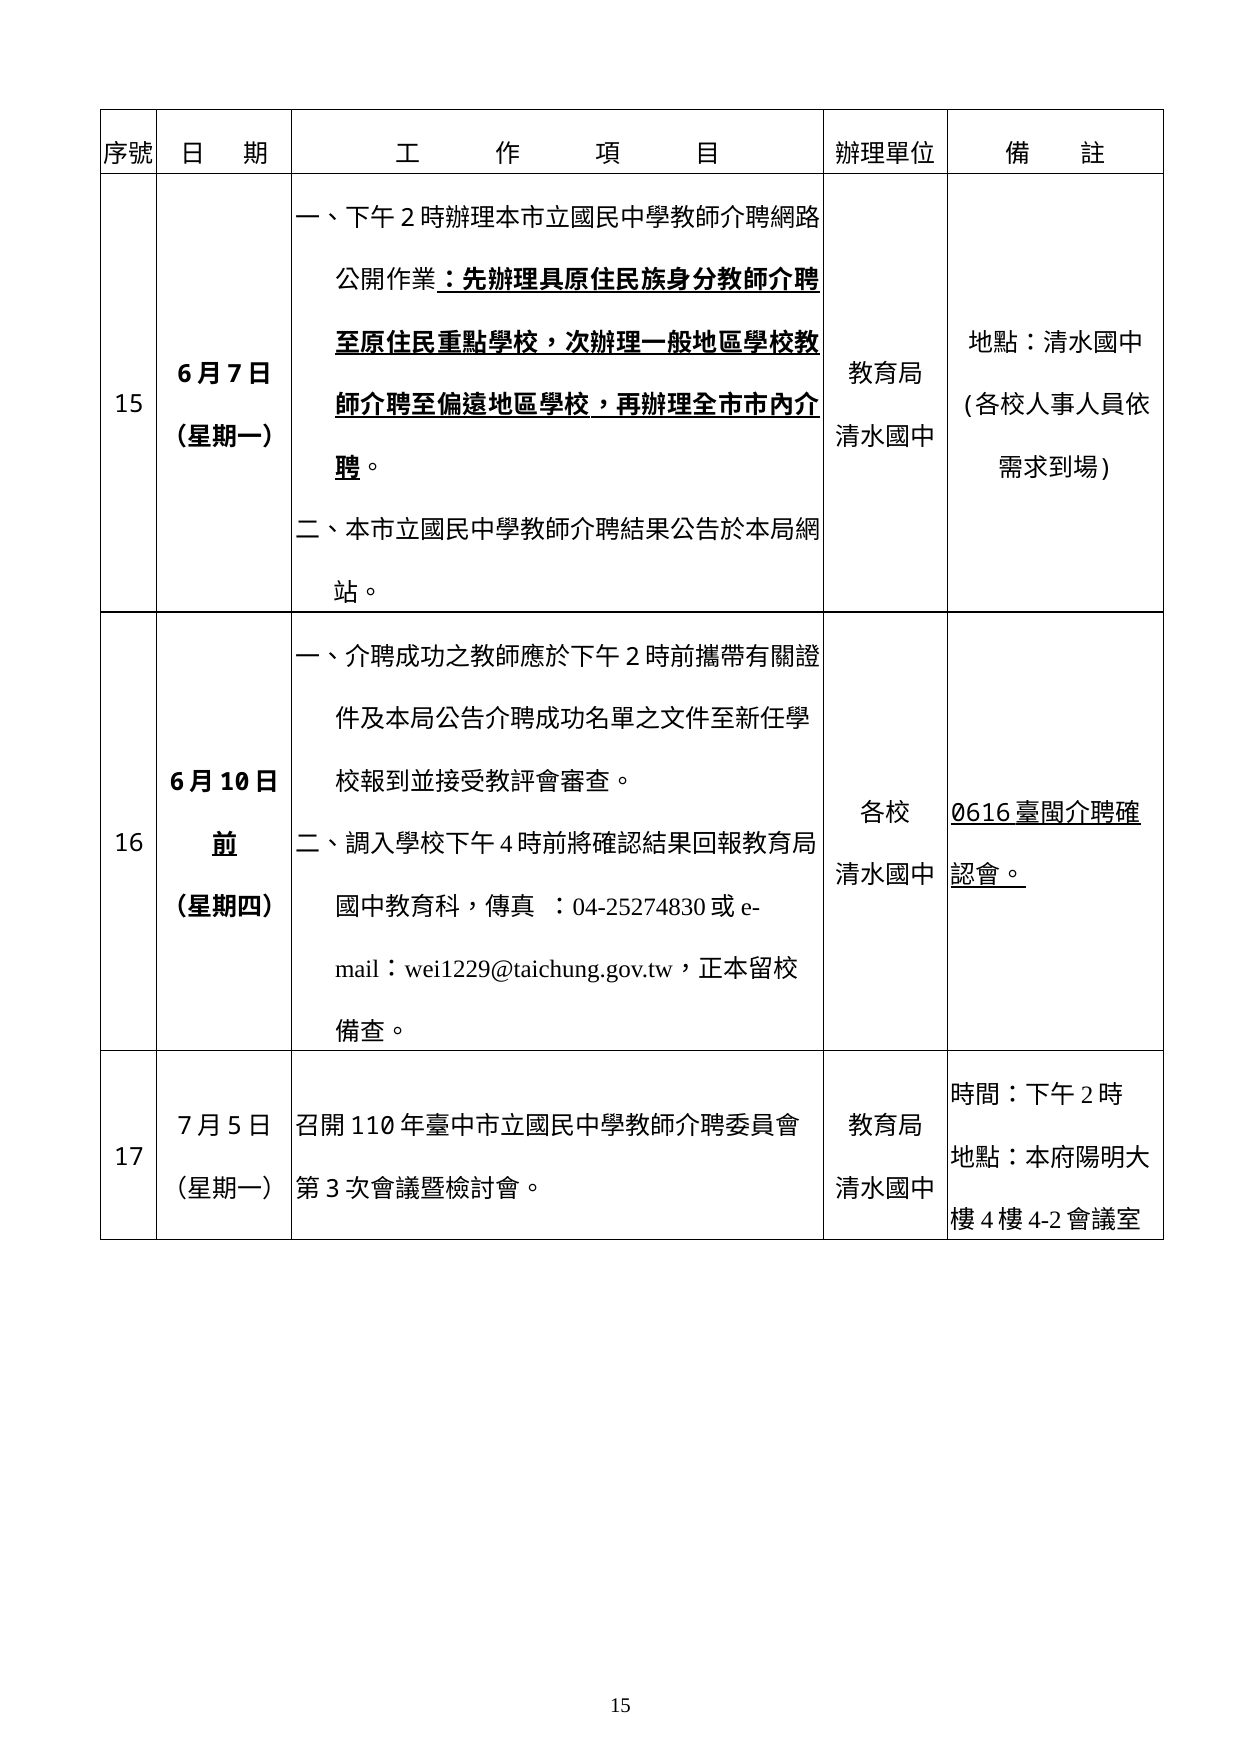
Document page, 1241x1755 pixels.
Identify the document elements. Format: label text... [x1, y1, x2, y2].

table_cell 時間：下午2時 地點：本府陽明大樓4樓4-2會議室 [948, 1051, 1163, 1238]
table_cell 一、介聘成功之教師應於下午2時前攜帶有關證件及本局公告介聘成功名單之文件至新任學校報到並接受教評會審查。 二、調入學校下午4時前將確認結果回報教育局國中教育科，傳真 ：04-25274830或e-mail：wei1229@taichung.gov.tw，正本留校備查。 [292, 613, 823, 1050]
table_cell 16 [101, 613, 156, 1050]
table_cell 0616臺閩介聘確認會。 [948, 613, 1163, 1050]
table_header 日 期 [157, 110, 291, 173]
table_cell 地點：清水國中 (各校人事人員依需求到場) [948, 174, 1163, 611]
table_cell 17 [101, 1051, 156, 1238]
table_cell 召開110年臺中市立國民中學教師介聘委員會第3次會議暨檢討會。 [292, 1051, 823, 1238]
table_header 辦理單位 [824, 110, 947, 173]
table_cell 各校 清水國中 [824, 613, 947, 1050]
table_cell 6月7日 （星期一） [157, 174, 291, 611]
table_cell 7月5日 （星期一） [157, 1051, 291, 1238]
table_header 備 註 [948, 110, 1163, 173]
table_cell 教育局 清水國中 [824, 1051, 947, 1238]
table_header 序號 [101, 110, 156, 173]
table_cell 教育局 清水國中 [824, 174, 947, 611]
table_cell 6月10日前 （星期四） [157, 613, 291, 1050]
table_cell 一、下午2時辦理本市立國民中學教師介聘網路公開作業：先辦理具原住民族身分教師介聘至原住民重點學校，次辦理一般地區學校教師介聘至偏遠地區學校，再辦理全市市內介聘。 二、本市立國民中學教師介聘結果公告於本局網站。 [292, 174, 823, 611]
table_cell 15 [101, 174, 156, 611]
table_header 工 作 項 目 [292, 110, 823, 173]
